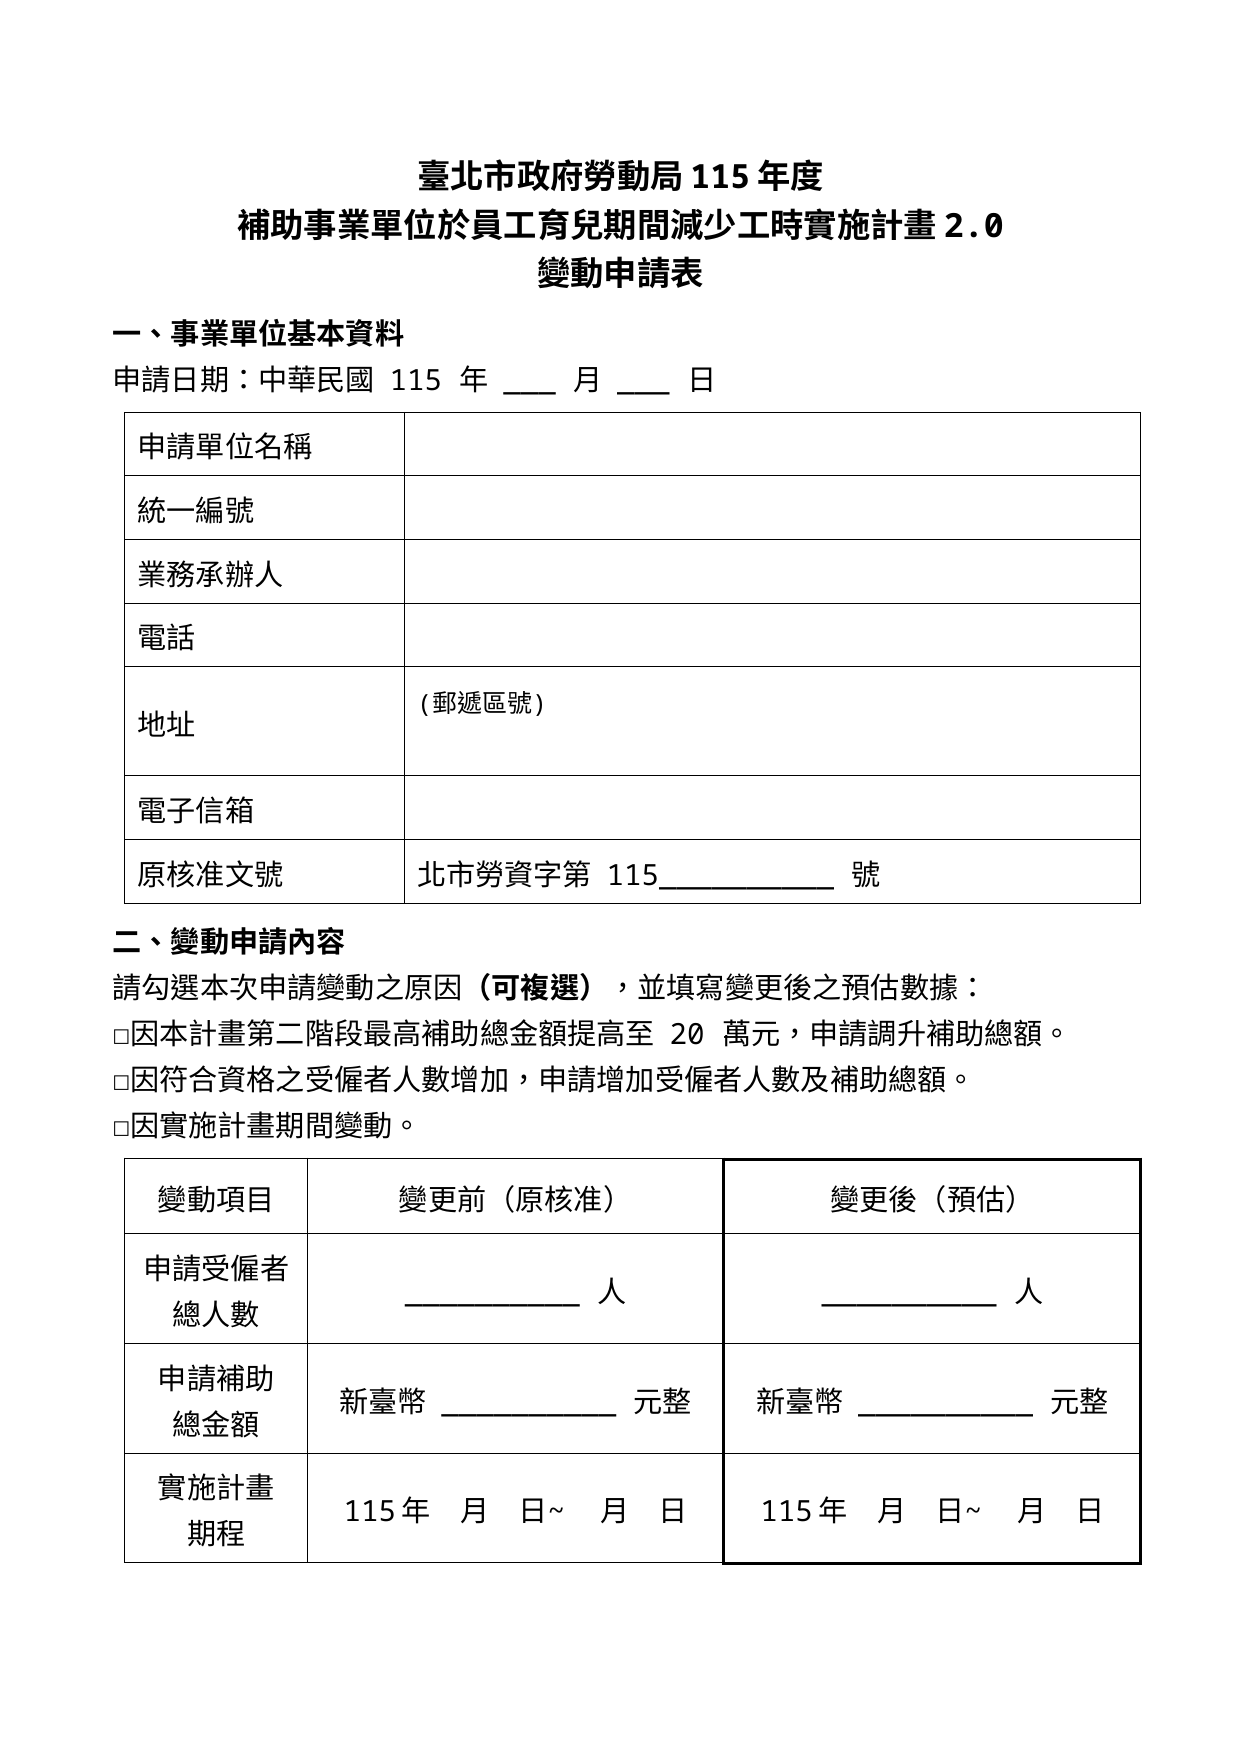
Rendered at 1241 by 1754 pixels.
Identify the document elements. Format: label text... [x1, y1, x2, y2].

table_cell 新臺幣 __________ 元整 [725, 1344, 1139, 1452]
table_cell 實施計畫 期程 [125, 1454, 307, 1562]
table_cell [405, 476, 1140, 539]
text ☐因實施計畫期間變動。 [112, 1099, 1128, 1145]
table_cell 115年 月 日~ 月 日 [725, 1454, 1139, 1562]
text 二、變動申請內容 [112, 916, 1128, 962]
text 一、事業單位基本資料 [112, 308, 1128, 353]
table_cell 新臺幣 __________ 元整 [308, 1344, 722, 1452]
table_header 變更後（預估） [725, 1161, 1139, 1233]
table_cell __________ 人 [308, 1234, 722, 1342]
table_cell 115年 月 日~ 月 日 [308, 1454, 722, 1562]
table_cell 北市勞資字第 115__________ 號 [405, 840, 1140, 902]
table_header 申請單位名稱 [125, 413, 404, 475]
table_cell [405, 604, 1140, 666]
text 請勾選本次申請變動之原因（可複選），並填寫變更後之預估數據： [112, 962, 1128, 1008]
text 變動申請表 [112, 247, 1128, 295]
table_cell [405, 776, 1140, 839]
table_cell 原核准文號 [125, 840, 404, 902]
text 申請日期：中華民國 115 年 ___ 月 ___ 日 [112, 353, 1128, 399]
table_header 變動項目 [125, 1159, 307, 1233]
table_cell 業務承辦人 [125, 540, 404, 602]
table_cell 申請受僱者 總人數 [125, 1234, 307, 1342]
table_cell 申請補助 總金額 [125, 1344, 307, 1452]
table_header [405, 413, 1140, 475]
table_cell 電話 [125, 604, 404, 666]
text 補助事業單位於員工育兒期間減少工時實施計畫2.0 [112, 198, 1128, 247]
table_cell [405, 540, 1140, 602]
table_header 變更前（原核准） [308, 1159, 722, 1233]
table_cell 地址 [125, 667, 404, 775]
table_cell 統一編號 [125, 476, 404, 539]
table_cell __________ 人 [725, 1234, 1139, 1342]
table_cell (郵遞區號) [405, 667, 1140, 775]
text ☐因本計畫第二階段最高補助總金額提高至 20 萬元，申請調升補助總額。 [112, 1008, 1128, 1053]
table_cell 電子信箱 [125, 776, 404, 839]
text ☐因符合資格之受僱者人數增加，申請增加受僱者人數及補助總額。 [112, 1053, 1128, 1099]
text 臺北市政府勞動局115年度 [112, 150, 1128, 198]
